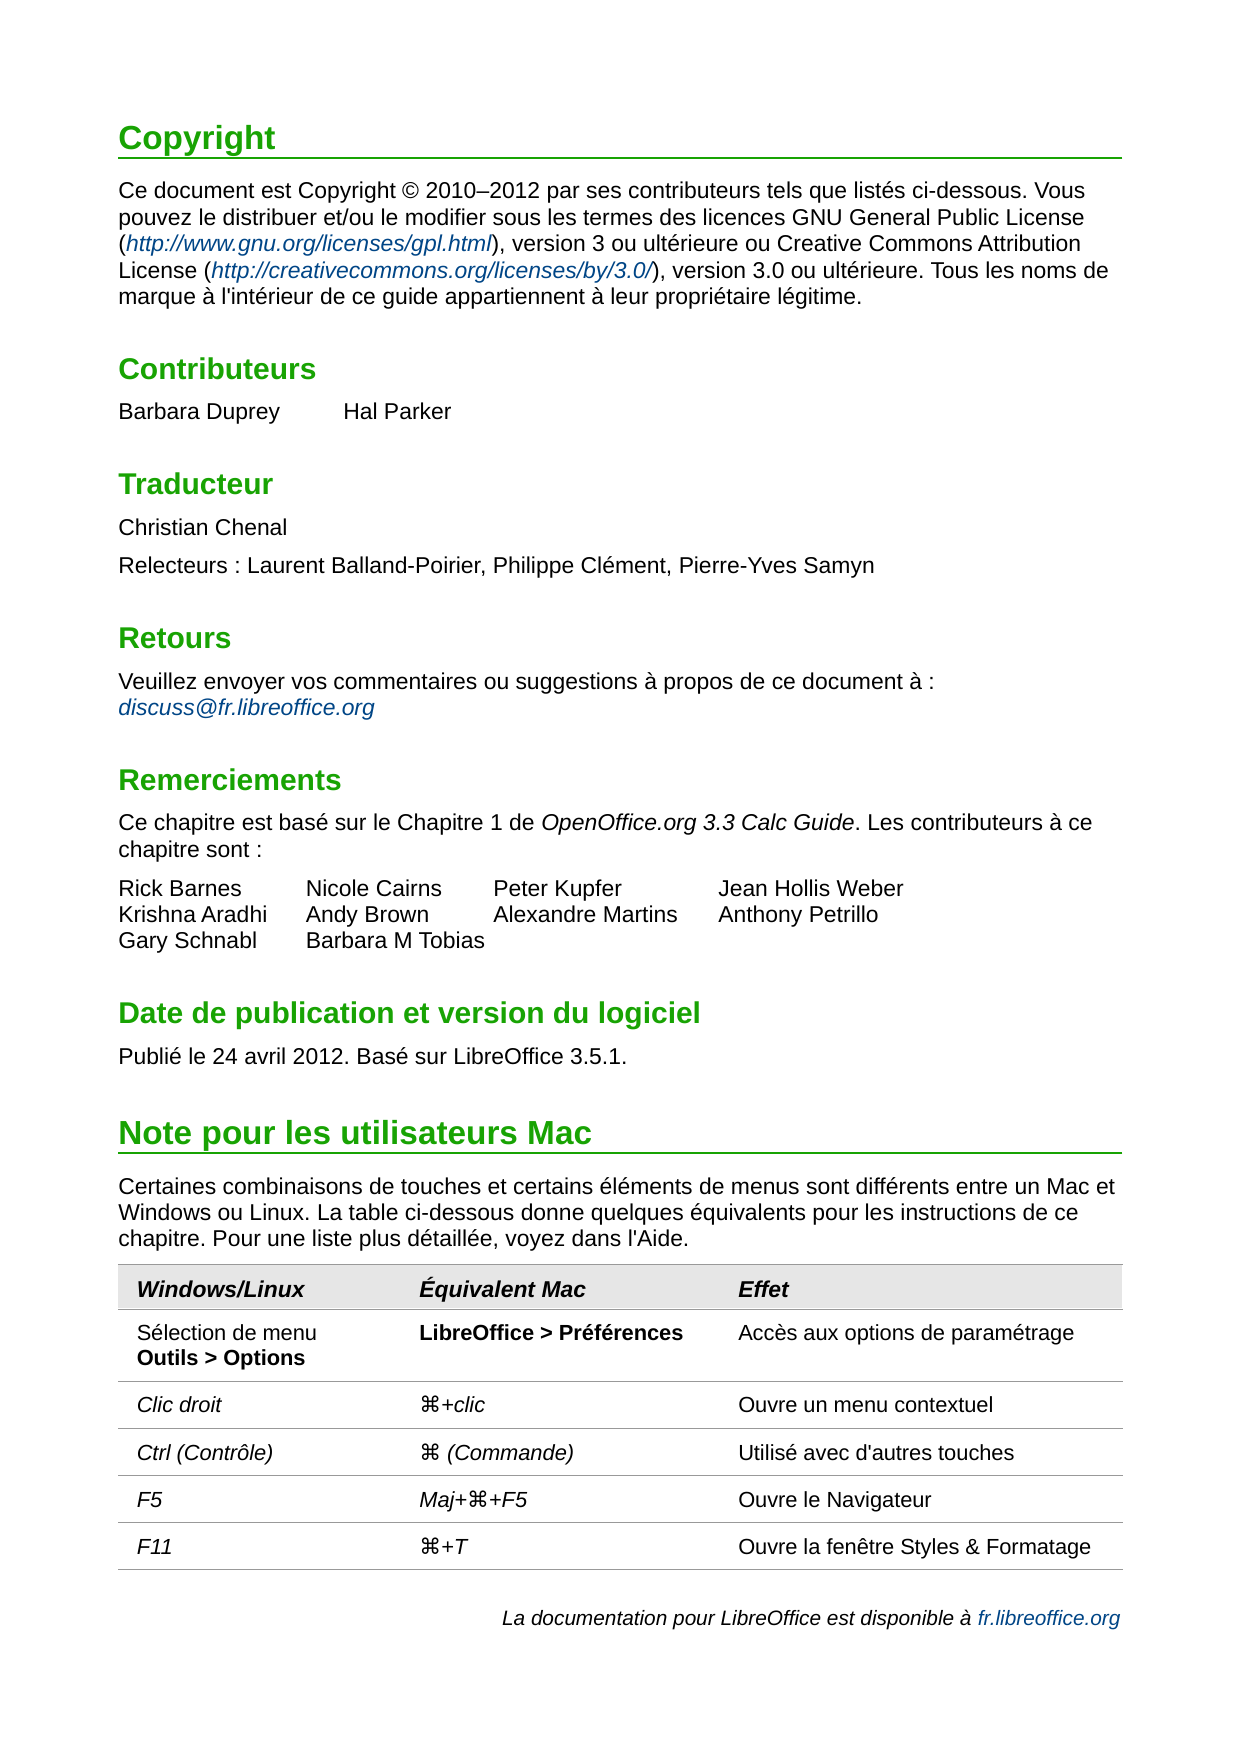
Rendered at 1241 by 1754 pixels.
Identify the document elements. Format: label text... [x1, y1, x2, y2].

text Veuillez envoyer vos commentaires ou suggestions à propos de ce document à : discuss@fr.libreoffice.org [118, 668, 1122, 720]
table_cell Ouvre le Navigateur [720, 1476, 1122, 1522]
table_cell LibreOffice > Préférences [401, 1310, 719, 1381]
table_cell Ouvre la fenêtre Styles & Formatage [720, 1523, 1122, 1569]
text Date de publication et version du logiciel [118, 996, 1122, 1030]
subtitle Copyright [118, 118, 1122, 157]
table_cell z+T [401, 1523, 719, 1569]
table_cell Sélection de menu Outils > Options [118, 1310, 401, 1381]
text Publié le 24 avril 2012. Basé sur LibreOffice 3.5.1. [118, 1043, 1122, 1069]
table_cell Utilisé avec d'autres touches [720, 1429, 1122, 1475]
table_header Windows/Linux [118, 1265, 401, 1308]
text Relecteurs : Laurent Balland-Poirier, Philippe Clément, Pierre-Yves Samyn [118, 552, 1122, 579]
table_cell F5 [118, 1476, 401, 1522]
text Christian Chenal [118, 513, 1122, 540]
text Barbara Duprey Hal Parker [118, 398, 1122, 424]
text Rick Barnes Nicole Cairns Peter Kupfer Jean Hollis Weber Krishna Aradhi Andy Brown Alexandre Martins Anthony Petrillo Gary Schnabl Barbara M Tobias [118, 874, 1122, 954]
table_cell Accès aux options de paramétrage [720, 1310, 1122, 1381]
text Certaines combinaisons de touches et certains éléments de menus sont différents entre un Mac et Windows ou Linux. La table ci-dessous donne quelques équivalents pour les instructions de ce chapitre. Pour une liste plus détaillée, voyez dans l'Aide. [118, 1173, 1122, 1252]
text Ce document est Copyright © 2010–2012 par ses contributeurs tels que listés ci-dessous. Vous pouvez le distribuer et/ou le modifier sous les termes des licences GNU General Public License (http://www.gnu.org/licenses/gpl.html), version 3 ou ultérieure ou Creative Commons Attribution License (http://creativecommons.org/licenses/by/3.0/), version 3.0 ou ultérieure. Tous les noms de marque à l'intérieur de ce guide appartiennent à leur propriétaire légitime. [118, 177, 1122, 309]
table_cell Clic droit [118, 1382, 401, 1428]
subtitle Note pour les utilisateurs Mac [118, 1113, 1122, 1152]
table_cell z (Commande) [401, 1429, 719, 1475]
text Remerciements [118, 762, 1122, 797]
text Ce chapitre est basé sur le Chapitre 1 de OpenOffice.org 3.3 Calc Guide. Les contributeurs à ce chapitre sont : [118, 809, 1122, 862]
table_cell Maj+z+F5 [401, 1476, 719, 1522]
text Contributeurs [118, 351, 1122, 386]
table_cell z+clic [401, 1382, 719, 1428]
table_cell Ouvre un menu contextuel [720, 1382, 1122, 1428]
table_header Équivalent Mac [401, 1265, 719, 1308]
table_cell F11 [118, 1523, 401, 1569]
table_header Effet [720, 1265, 1122, 1308]
table_cell Ctrl (Contrôle) [118, 1429, 401, 1475]
text Retours [118, 621, 1122, 655]
text Traducteur [118, 467, 1122, 501]
